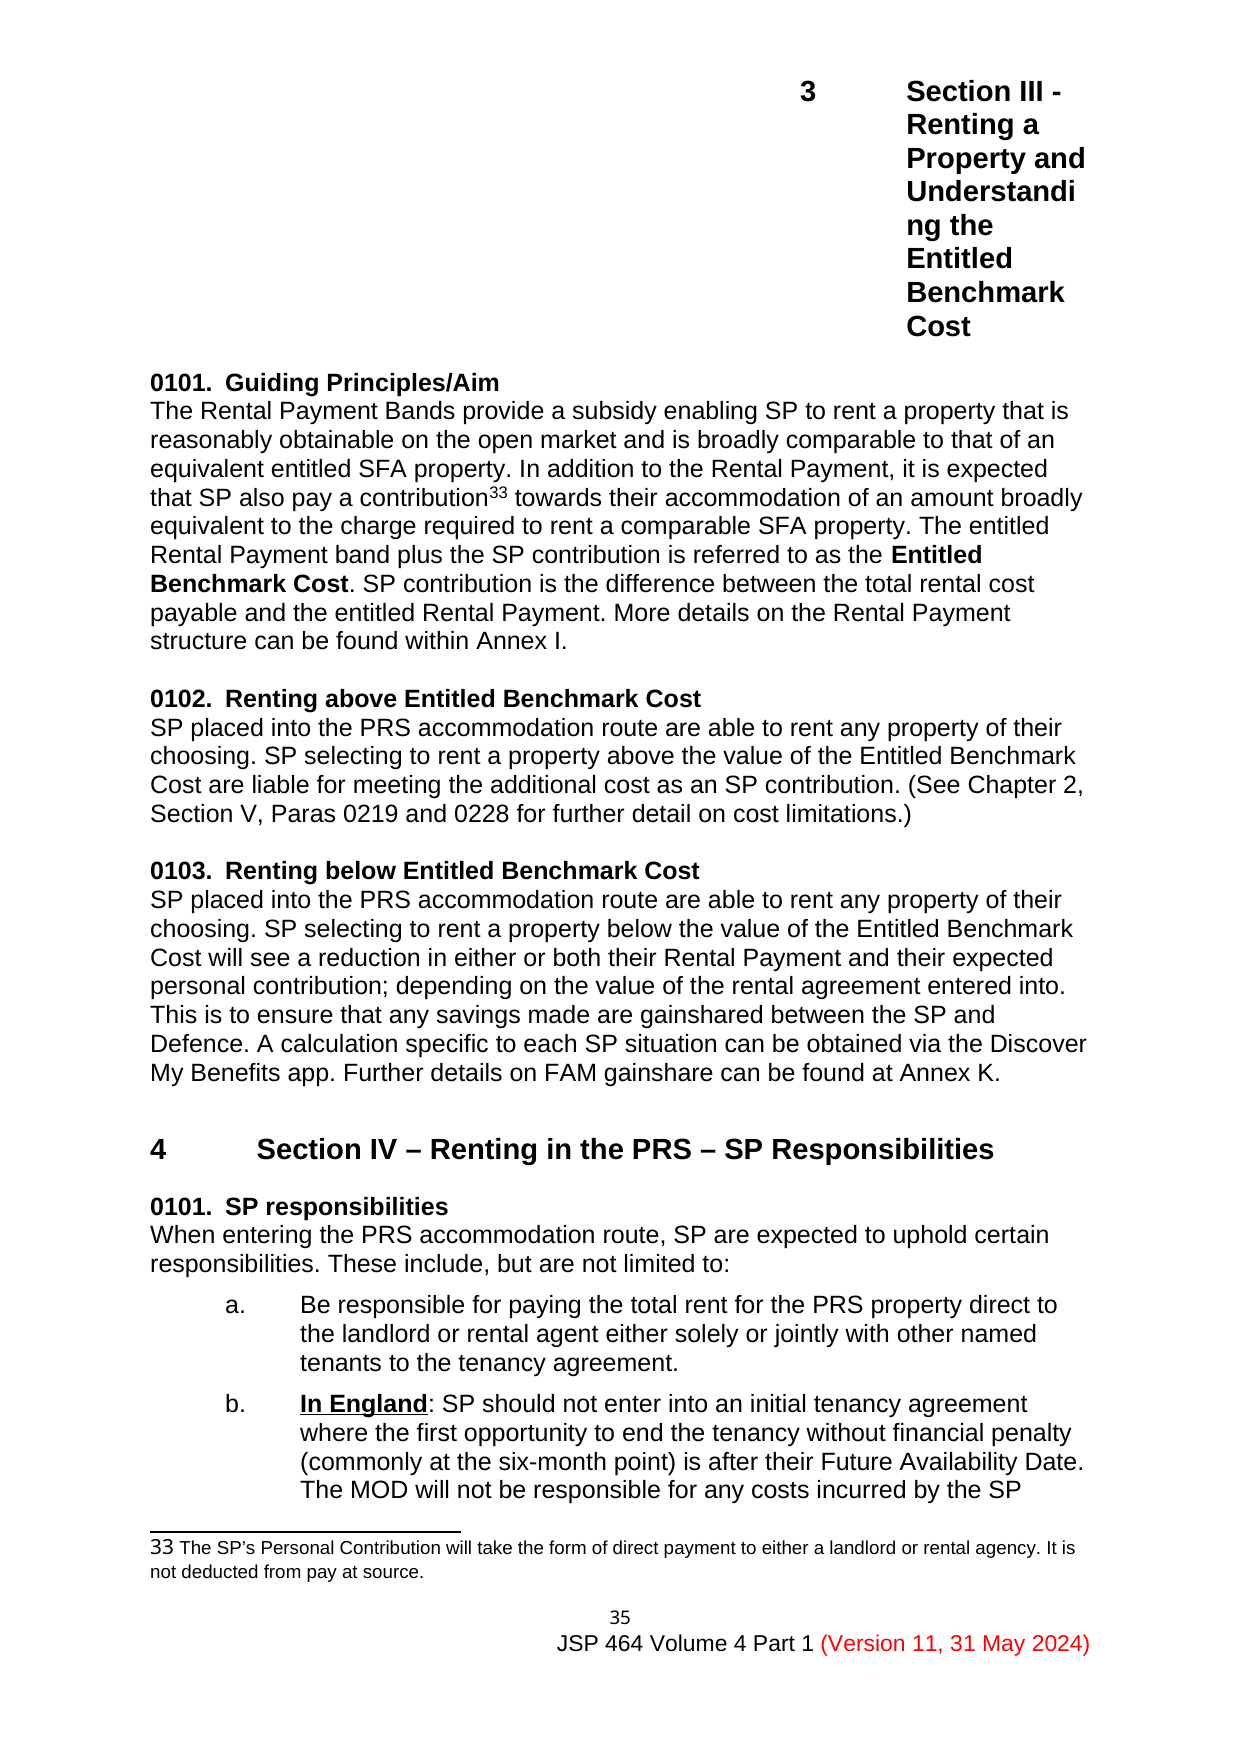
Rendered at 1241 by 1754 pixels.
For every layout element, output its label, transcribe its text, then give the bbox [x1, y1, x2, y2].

text b. In England: SP should not enter into an initial tenancy agreement where the first opportunity to end the tenancy without financial penalty (commonly at the six-month point) is after their Future Availability Date. The MOD will not be responsible for any costs incurred by the SP [225, 1389, 1090, 1504]
subtitle Section IV – Renting in the PRS – SP Responsibilities [150, 1132, 1090, 1166]
subtitle Guiding Principles/Aim [150, 368, 1090, 396]
text When entering the PRS accommodation route, SP are expected to uphold certain responsibilities. These include, but are not limited to: [150, 1220, 1090, 1278]
text The SP’s Personal Contribution will take the form of direct payment to either a landlord or rental agency. It is not deducted from pay at source. [150, 1532, 1090, 1582]
subtitle Renting above Entitled Benchmark Cost [150, 684, 1090, 713]
subtitle Section III - Renting a Property and Understanding the Entitled Benchmark Cost [800, 74, 1090, 342]
subtitle SP responsibilities [150, 1191, 1090, 1220]
text a. Be responsible for paying the total rent for the PRS property direct to the landlord or rental agent either solely or jointly with other named tenants to the tenancy agreement. [225, 1290, 1090, 1376]
subtitle Renting below Entitled Benchmark Cost [150, 856, 1090, 885]
text SP placed into the PRS accommodation route are able to rent any property of their choosing. SP selecting to rent a property below the value of the Entitled Benchmark Cost will see a reduction in either or both their Rental Payment and their expected personal contribution; depending on the value of the rental agreement entered into. This is to ensure that any savings made are gainshared between the SP and Defence. A calculation specific to each SP situation can be obtained via the Discover My Benefits app. Further details on FAM gainshare can be found at Annex K. [150, 885, 1090, 1086]
text SP placed into the PRS accommodation route are able to rent any property of their choosing. SP selecting to rent a property above the value of the Entitled Benchmark Cost are liable for meeting the additional cost as an SP contribution. (See Chapter 2, Section V, Paras 0219 and 0228 for further detail on cost limitations.) [150, 713, 1090, 828]
text The Rental Payment Bands provide a subsidy enabling SP to rent a property that is reasonably obtainable on the open market and is broadly comparable to that of an equivalent entitled SFA property. In addition to the Rental Payment, it is expected that SP also pay a contribution towards their accommodation of an amount broadly equivalent to the charge required to rent a comparable SFA property. The entitled Rental Payment band plus the SP contribution is referred to as the Entitled Benchmark Cost. SP contribution is the difference between the total rental cost payable and the entitled Rental Payment. More details on the Rental Payment structure can be found within Annex I. [150, 396, 1090, 655]
